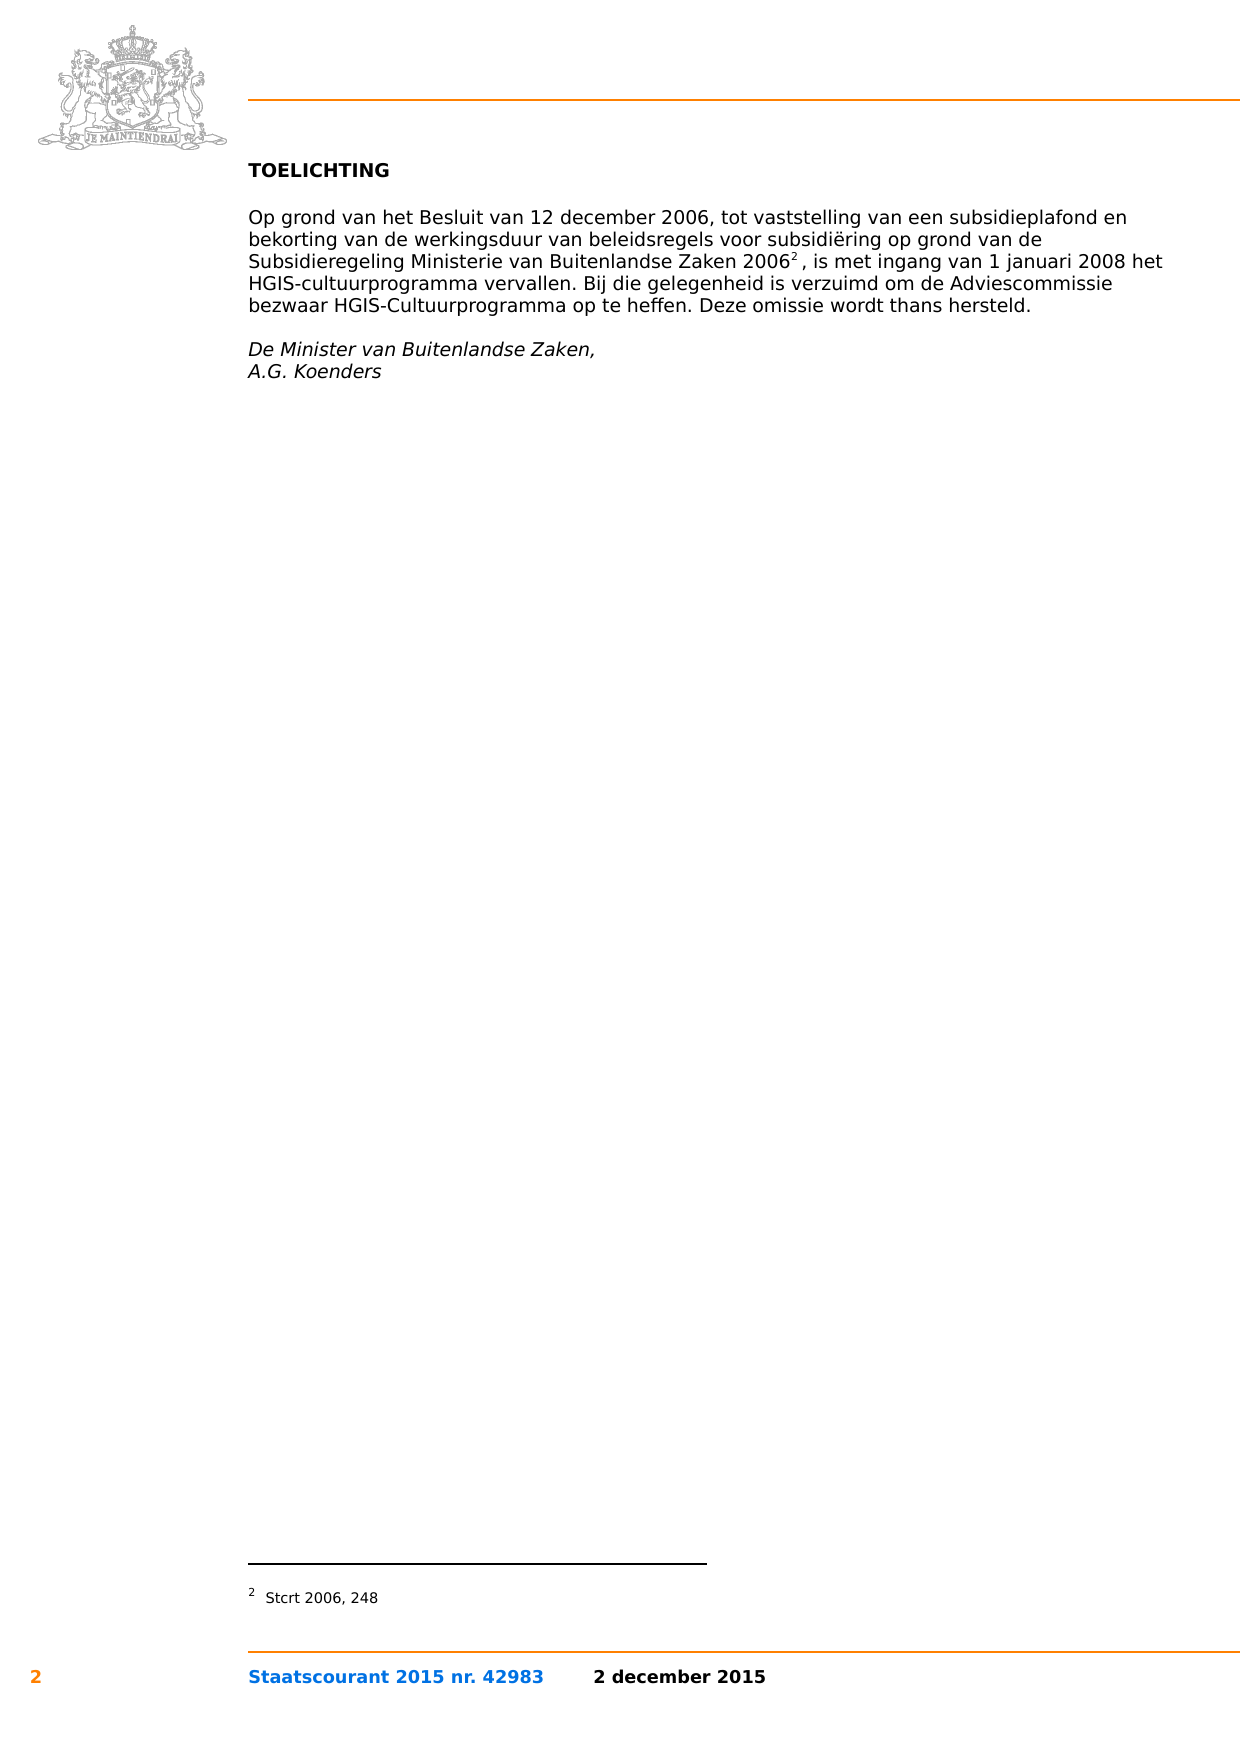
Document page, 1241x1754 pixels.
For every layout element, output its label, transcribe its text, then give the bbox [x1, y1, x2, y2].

text Op grond van het Besluit van 12 december 2006, tot vaststelling van een subsidieplafond en bekorting van de werkingsduur van beleidsregels voor subsidiëring op grond van de Subsidieregeling Ministerie van Buitenlandse Zaken 2006, is met ingang van 1 januari 2008 het HGIS-cultuurprogramma vervallen. Bij die gelegenheid is verzuimd om de Adviescommissie bezwaar HGIS-Cultuurprogramma op te heffen. Deze omissie wordt thans hersteld. [248, 207, 1163, 317]
subtitle TOELICHTING [248, 160, 1163, 182]
text De Minister van Buitenlandse Zaken, A.G. Koenders [248, 339, 1163, 383]
picture [38, 25, 227, 150]
text Stcrt 2006, 248 [248, 1586, 1163, 1608]
